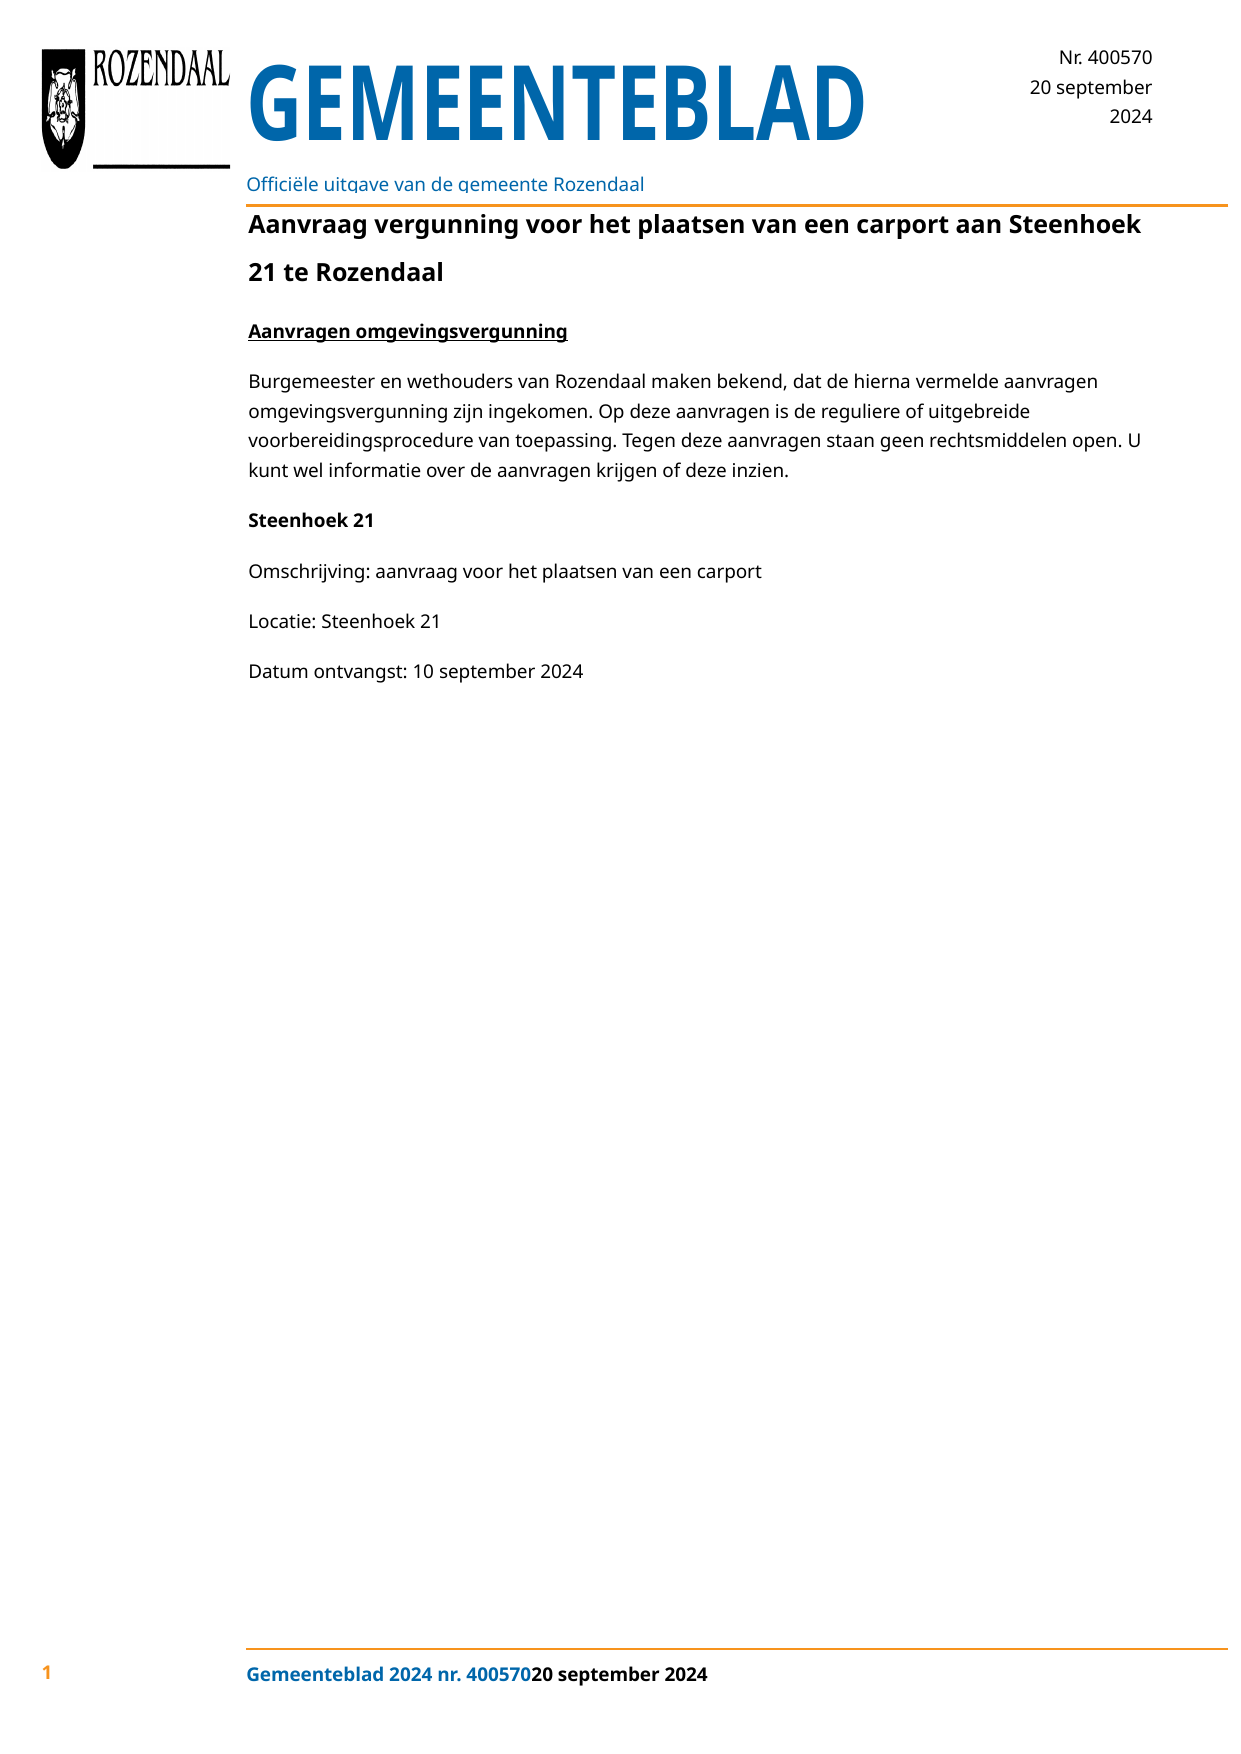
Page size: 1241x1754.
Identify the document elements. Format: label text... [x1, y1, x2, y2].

text Steenhoek 21 [248, 507, 1152, 533]
text Aanvraag vergunning voor het plaatsen van een carport aan Steenhoek 21 te Rozendaal [248, 207, 1152, 288]
text Locatie: Steenhoek 21 [248, 608, 1152, 634]
text Omschrijving: aanvraag voor het plaatsen van een carport [248, 558, 1152, 584]
text Aanvragen omgevingsvergunning [248, 318, 1152, 344]
text Datum ontvangst: 10 september 2024 [248, 659, 1152, 684]
picture [41, 47, 231, 172]
text Burgemeester en wethouders van Rozendaal maken bekend, dat de hierna vermelde aanvragen omgevingsvergunning zijn ingekomen. Op deze aanvragen is de reguliere of uitgebreide voorbereidingsprocedure van toepassing. Tegen deze aanvragen staan geen rechtsmiddelen open. U kunt wel informatie over de aanvragen krijgen of deze inzien. [248, 368, 1152, 483]
